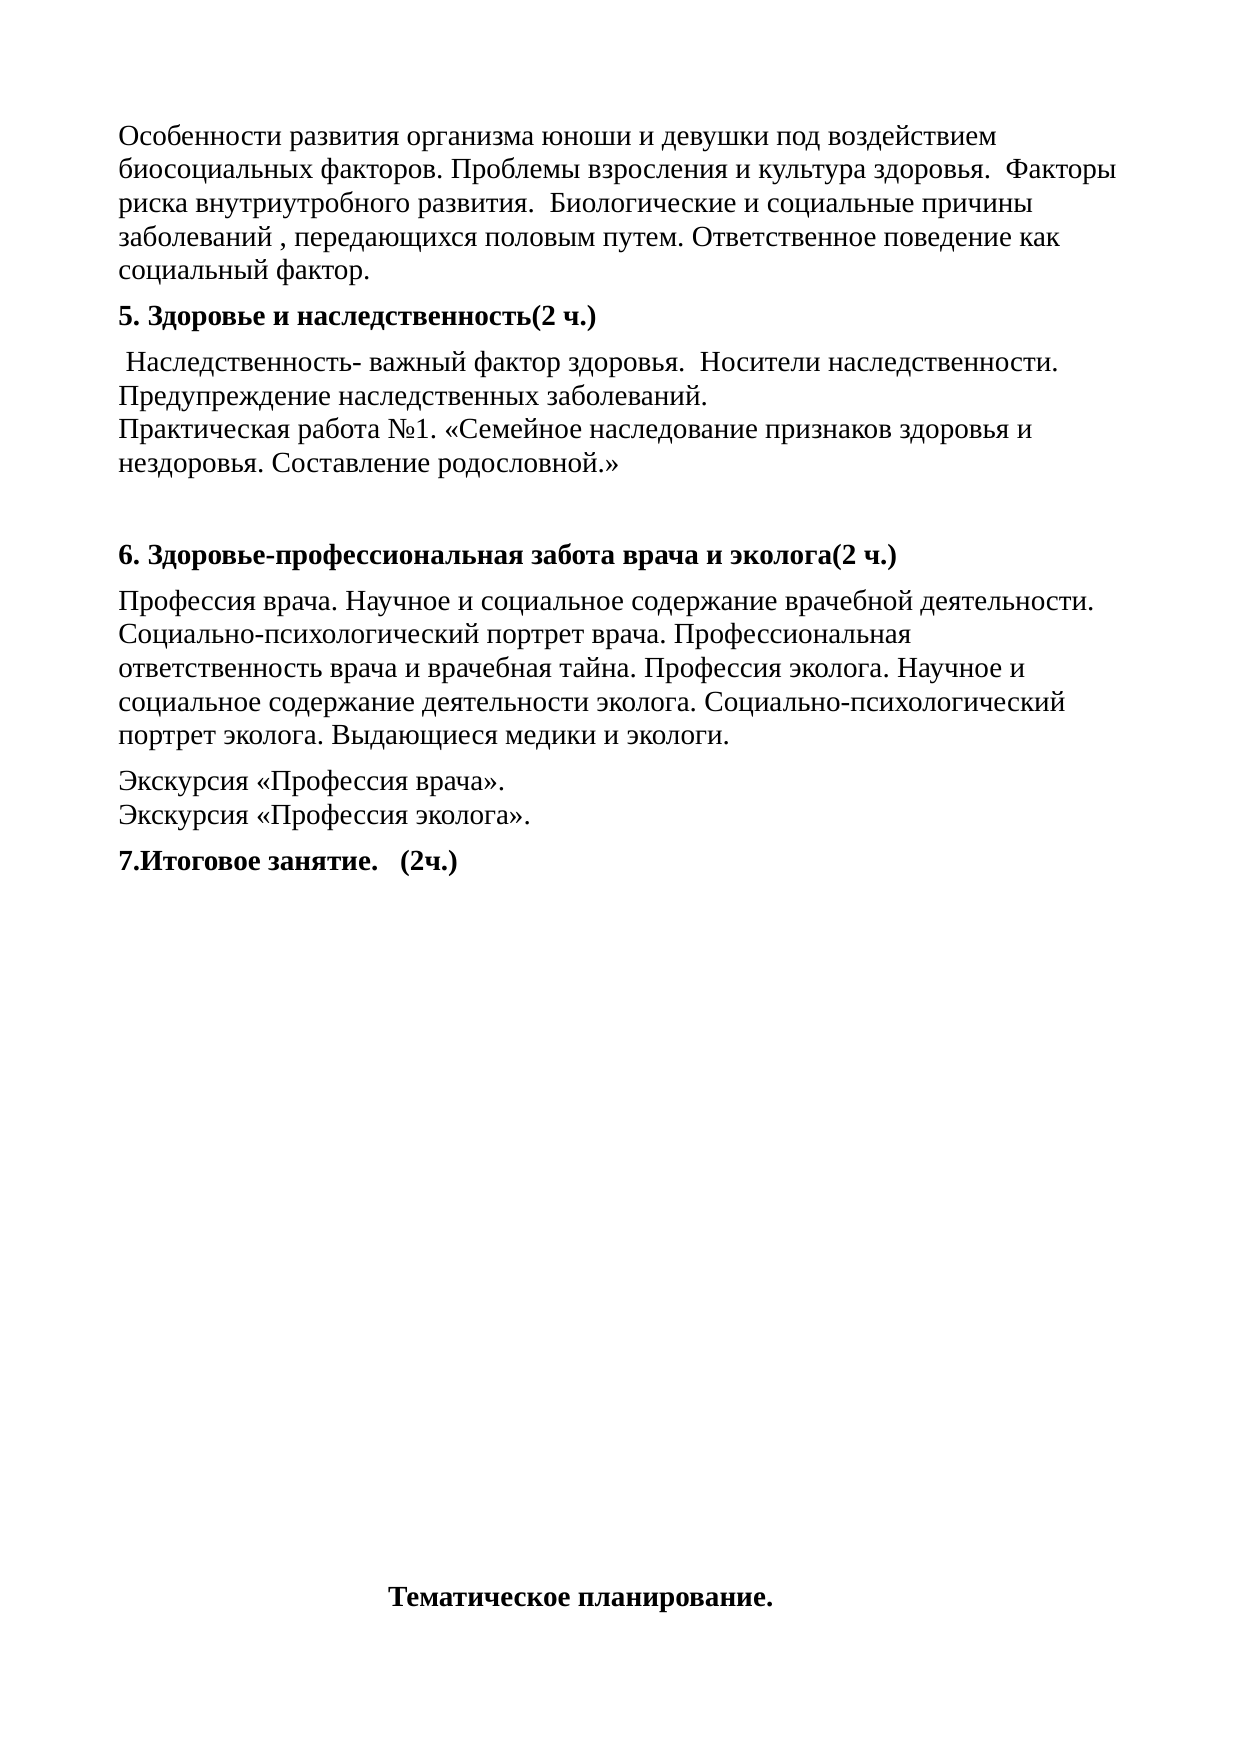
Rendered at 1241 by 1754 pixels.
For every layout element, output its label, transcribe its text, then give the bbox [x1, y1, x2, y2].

text Наследственность- важный фактор здоровья. Носители наследственности. Предупреждение наследственных заболеваний. Практическая работа №1. «Семейное наследование признаков здоровья и нездоровья. Составление родословной.» [118, 344, 1122, 478]
text Особенности развития организма юноши и девушки под воздействием биосоциальных факторов. Проблемы взросления и культура здоровья. Факторы риска внутриутробного развития. Биологические и социальные причины заболеваний , передающихся половым путем. Ответственное поведение как социальный фактор. [118, 118, 1122, 286]
text Экскурсия «Профессия врача». Экскурсия «Профессия эколога». [118, 763, 1122, 830]
text 6. Здоровье-профессиональная забота врача и эколога(2 ч.) [118, 537, 1122, 571]
text Тематическое планирование. [118, 1579, 1122, 1613]
text 7.Итоговое занятие. (2ч.) [118, 843, 1122, 876]
text Профессия врача. Научное и социальное содержание врачебной деятельности. Социально-психологический портрет врача. Профессиональная ответственность врача и врачебная тайна. Профессия эколога. Научное и социальное содержание деятельности эколога. Социально-психологический портрет эколога. Выдающиеся медики и экологи. [118, 583, 1122, 751]
text 5. Здоровье и наследственность(2 ч.) [118, 298, 1122, 332]
